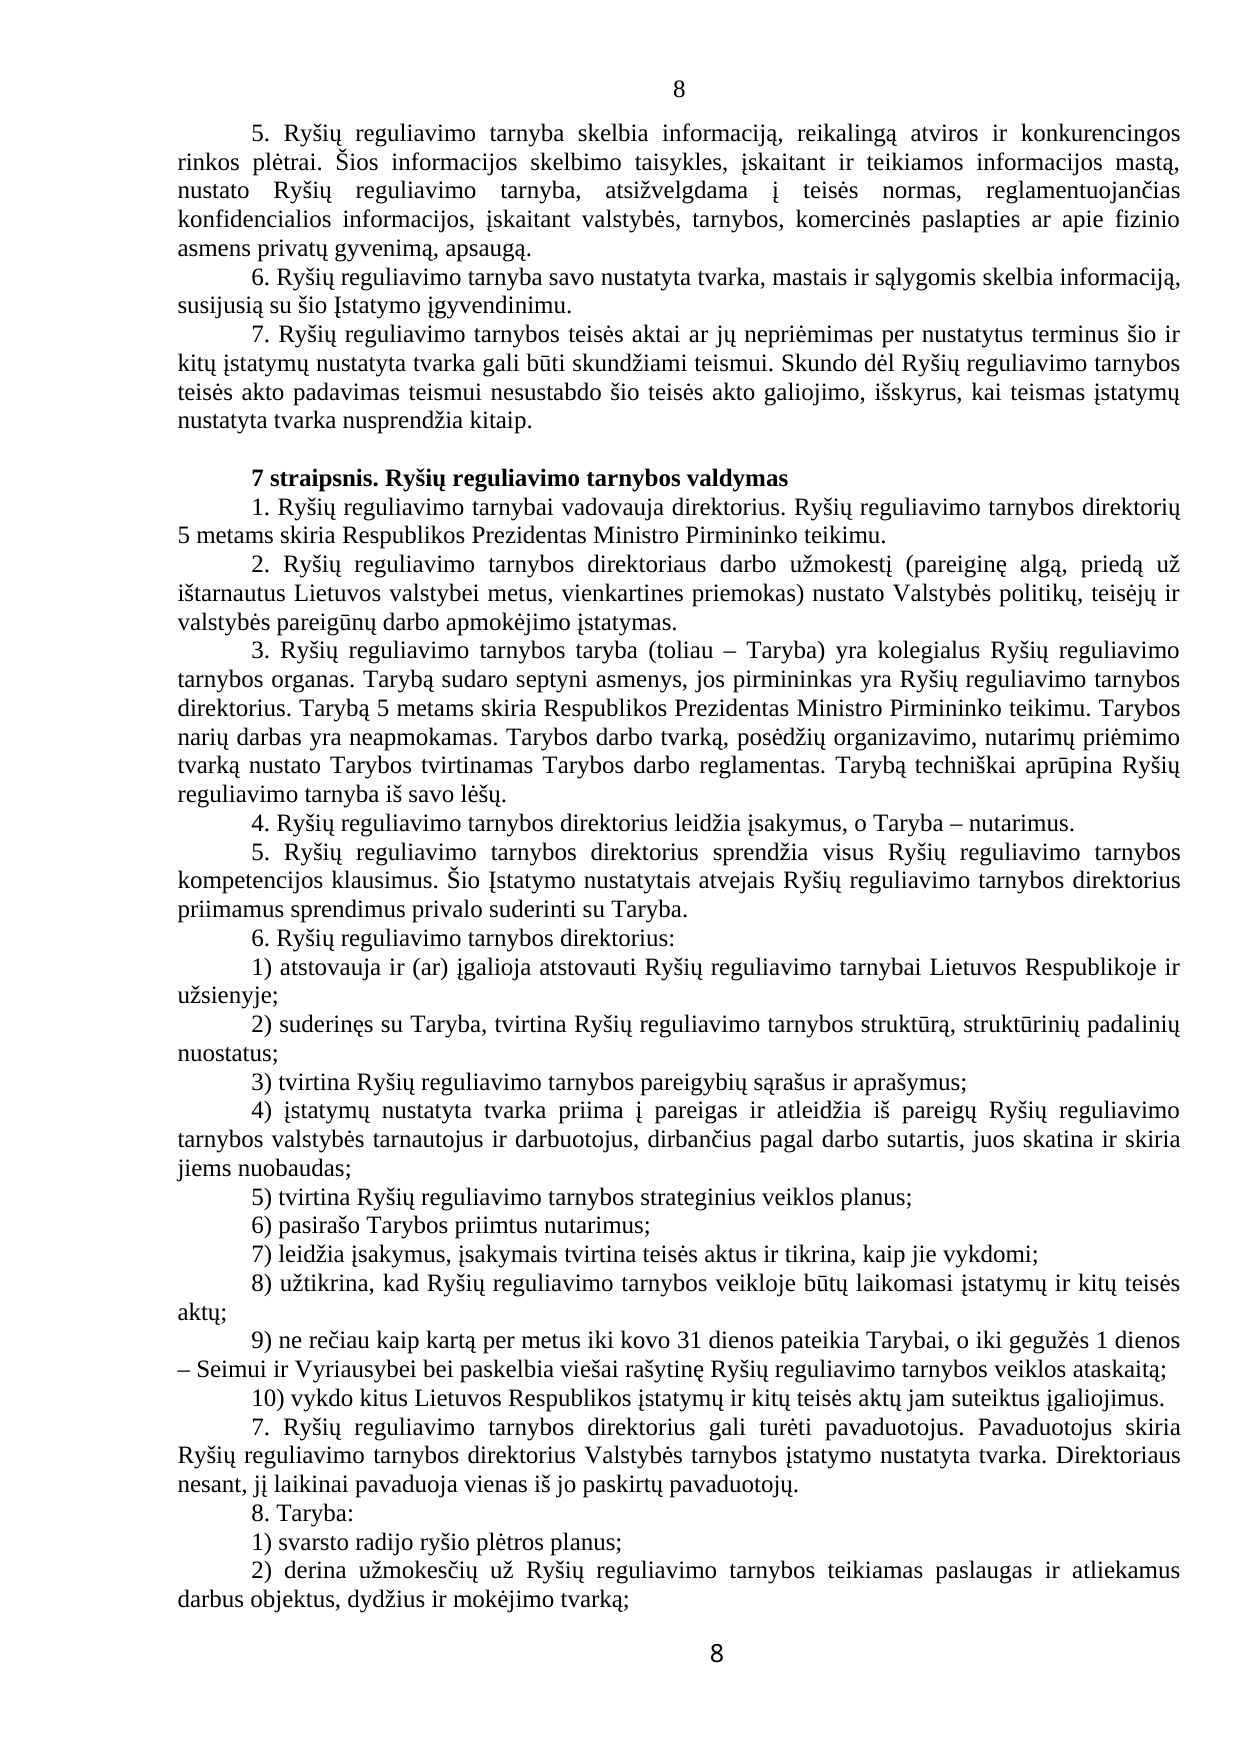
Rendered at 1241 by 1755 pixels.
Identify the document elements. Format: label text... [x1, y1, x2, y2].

text 7) leidžia įsakymus, įsakymais tvirtina teisės aktus ir tikrina, kaip jie vykdomi; [177, 1239, 1181, 1268]
text 7. Ryšių reguliavimo tarnybos teisės aktai ar jų nepriėmimas per nustatytus terminus šio ir kitų įstatymų nustatyta tvarka gali būti skundžiami teismui. Skundo dėl Ryšių reguliavimo tarnybos teisės akto padavimas teismui nesustabdo šio teisės akto galiojimo, išskyrus, kai teismas įstatymų nustatyta tvarka nusprendžia kitaip. [177, 319, 1181, 434]
text 2) suderinęs su Taryba, tvirtina Ryšių reguliavimo tarnybos struktūrą, struktūrinių padalinių nuostatus; [177, 1009, 1181, 1067]
text 1) svarsto radijo ryšio plėtros planus; [177, 1527, 1181, 1556]
text 1. Ryšių reguliavimo tarnybai vadovauja direktorius. Ryšių reguliavimo tarnybos direktorių 5 metams skiria Respublikos Prezidentas Ministro Pirmininko teikimu. [177, 492, 1181, 549]
text 6) pasirašo Tarybos priimtus nutarimus; [177, 1211, 1181, 1239]
text 7. Ryšių reguliavimo tarnybos direktorius gali turėti pavaduotojus. Pavaduotojus skiria Ryšių reguliavimo tarnybos direktorius Valstybės tarnybos įstatymo nustatyta tvarka. Direktoriaus nesant, jį laikinai pavaduoja vienas iš jo paskirtų pavaduotojų. [177, 1412, 1181, 1498]
text 5. Ryšių reguliavimo tarnybos direktorius sprendžia visus Ryšių reguliavimo tarnybos kompetencijos klausimus. Šio Įstatymo nustatytais atvejais Ryšių reguliavimo tarnybos direktorius priimamus sprendimus privalo suderinti su Taryba. [177, 837, 1181, 923]
text 5) tvirtina Ryšių reguliavimo tarnybos strateginius veiklos planus; [177, 1182, 1181, 1211]
text 4. Ryšių reguliavimo tarnybos direktorius leidžia įsakymus, o Taryba – nutarimus. [177, 808, 1181, 837]
text 5. Ryšių reguliavimo tarnyba skelbia informaciją, reikalingą atviros ir konkurencingos rinkos plėtrai. Šios informacijos skelbimo taisykles, įskaitant ir teikiamos informacijos mastą, nustato Ryšių reguliavimo tarnyba, atsižvelgdama į teisės normas, reglamentuojančias konfidencialios informacijos, įskaitant valstybės, tarnybos, komercinės paslapties ar apie fizinio asmens privatų gyvenimą, apsaugą. [177, 118, 1181, 262]
text 10) vykdo kitus Lietuvos Respublikos įstatymų ir kitų teisės aktų jam suteiktus įgaliojimus. [177, 1383, 1181, 1412]
text 8. Taryba: [177, 1498, 1181, 1527]
text 4) įstatymų nustatyta tvarka priima į pareigas ir atleidžia iš pareigų Ryšių reguliavimo tarnybos valstybės tarnautojus ir darbuotojus, dirbančius pagal darbo sutartis, juos skatina ir skiria jiems nuobaudas; [177, 1096, 1181, 1182]
text 6. Ryšių reguliavimo tarnyba savo nustatyta tvarka, mastais ir sąlygomis skelbia informaciją, susijusią su šio Įstatymo įgyvendinimu. [177, 262, 1181, 319]
text 6. Ryšių reguliavimo tarnybos direktorius: [177, 923, 1181, 952]
text 8) užtikrina, kad Ryšių reguliavimo tarnybos veikloje būtų laikomasi įstatymų ir kitų teisės aktų; [177, 1268, 1181, 1326]
text 3) tvirtina Ryšių reguliavimo tarnybos pareigybių sąrašus ir aprašymus; [177, 1067, 1181, 1096]
text 2) derina užmokesčių už Ryšių reguliavimo tarnybos teikiamas paslaugas ir atliekamus darbus objektus, dydžius ir mokėjimo tvarką; [177, 1556, 1181, 1613]
text 2. Ryšių reguliavimo tarnybos direktoriaus darbo užmokestį (pareiginę algą, priedą už ištarnautus Lietuvos valstybei metus, vienkartines priemokas) nustato Valstybės politikų, teisėjų ir valstybės pareigūnų darbo apmokėjimo įstatymas. [177, 549, 1181, 636]
text 9) ne rečiau kaip kartą per metus iki kovo 31 dienos pateikia Tarybai, o iki gegužės 1 dienos – Seimui ir Vyriausybei bei paskelbia viešai rašytinę Ryšių reguliavimo tarnybos veiklos ataskaitą; [177, 1326, 1181, 1383]
text 3. Ryšių reguliavimo tarnybos taryba (toliau – Taryba) yra kolegialus Ryšių reguliavimo tarnybos organas. Tarybą sudaro septyni asmenys, jos pirmininkas yra Ryšių reguliavimo tarnybos direktorius. Tarybą 5 metams skiria Respublikos Prezidentas Ministro Pirmininko teikimu. Tarybos narių darbas yra neapmokamas. Tarybos darbo tvarką, posėdžių organizavimo, nutarimų priėmimo tvarką nustato Tarybos tvirtinamas Tarybos darbo reglamentas. Tarybą techniškai aprūpina Ryšių reguliavimo tarnyba iš savo lėšų. [177, 636, 1181, 808]
text 7 straipsnis. Ryšių reguliavimo tarnybos valdymas [177, 463, 1181, 492]
text 1) atstovauja ir (ar) įgalioja atstovauti Ryšių reguliavimo tarnybai Lietuvos Respublikoje ir užsienyje; [177, 952, 1181, 1009]
